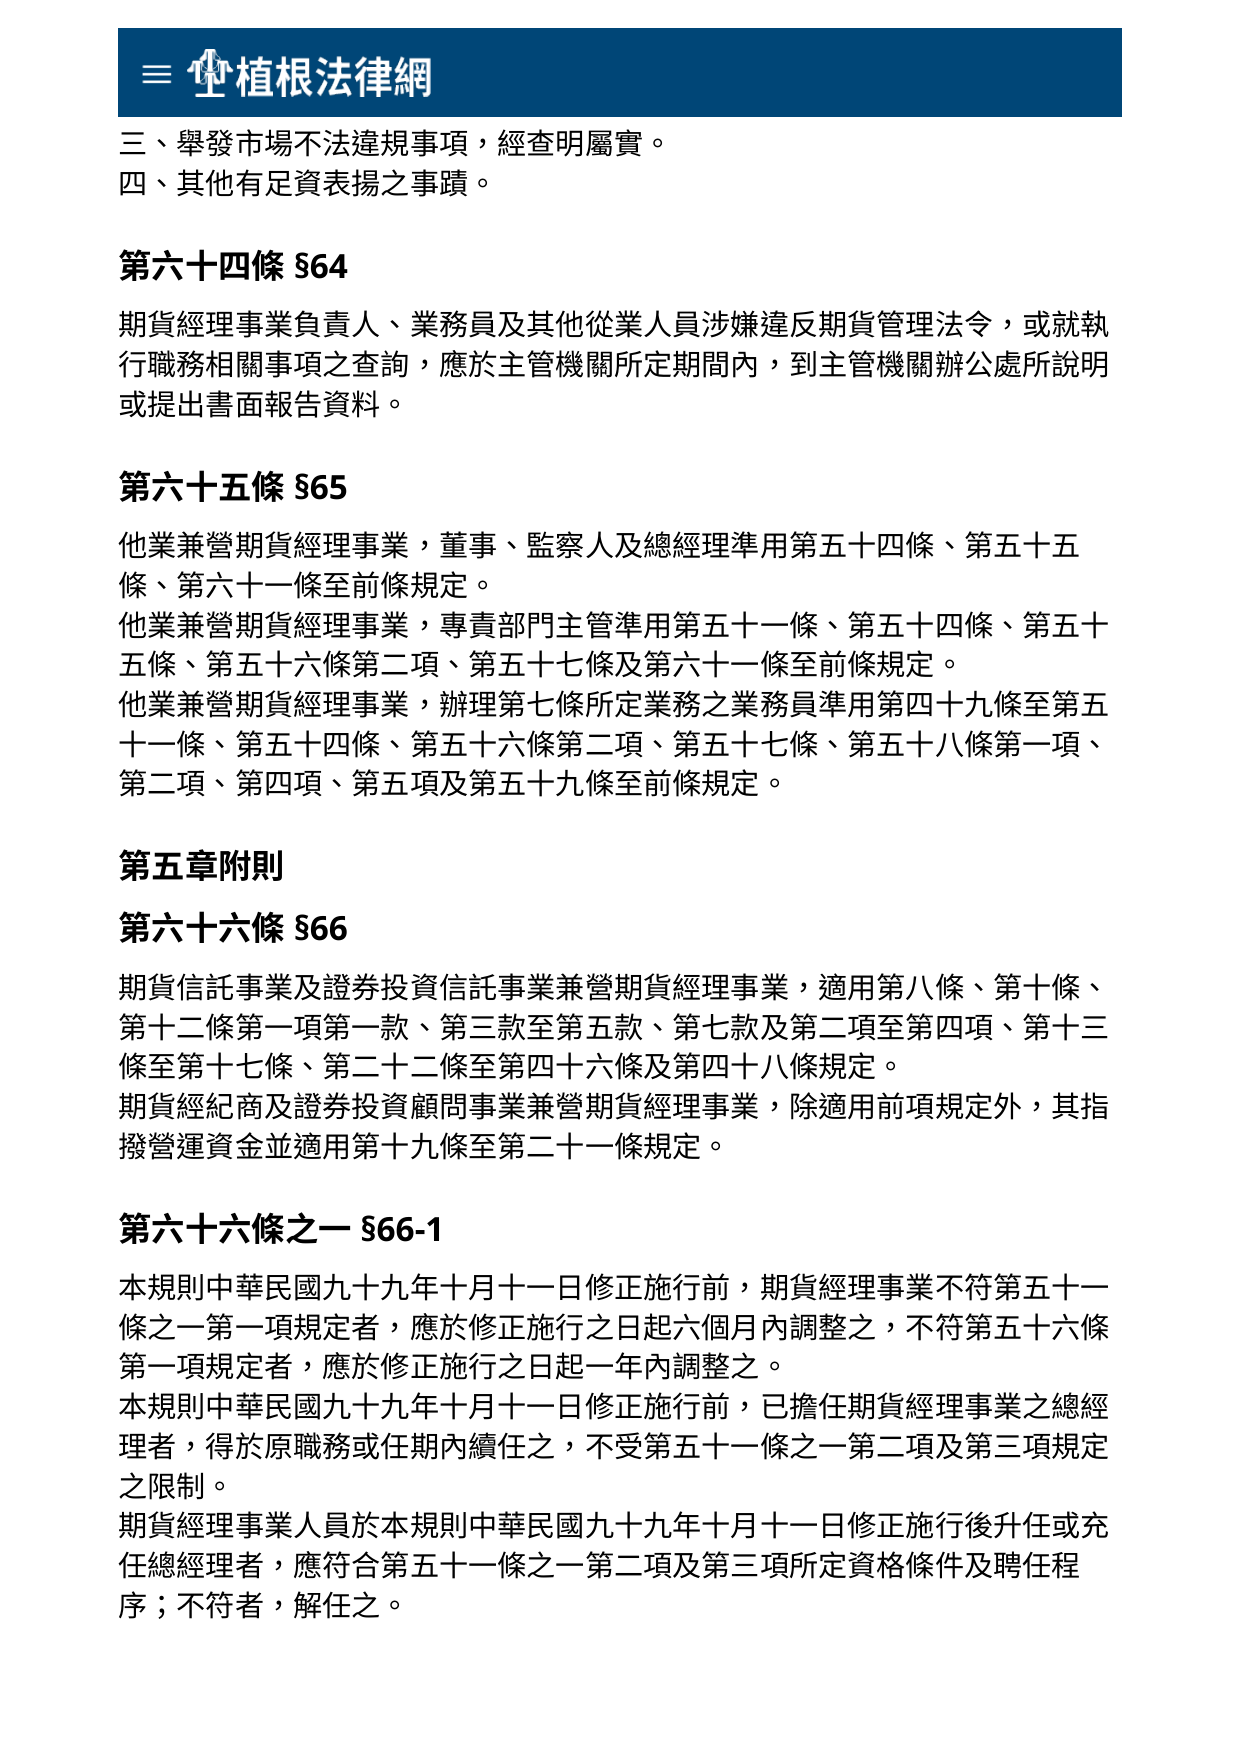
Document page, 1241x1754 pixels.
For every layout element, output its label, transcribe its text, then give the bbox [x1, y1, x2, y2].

text 期貨經理事業負責人、業務員及其他從業人員涉嫌違反期貨管理法令，或就執行職務相關事項之查詢，應於主管機關所定期間內，到主管機關辦公處所說明或提出書面報告資料。 [118, 305, 1122, 424]
text 他業兼營期貨經理事業，專責部門主管準用第五十一條、第五十四條、第五十五條、第五十六條第二項、第五十七條及第六十一條至前條規定。 [118, 605, 1122, 684]
text 第六十五條 §65 [118, 463, 1122, 509]
text 本規則中華民國九十九年十月十一日修正施行前，已擔任期貨經理事業之總經理者，得於原職務或任期內續任之，不受第五十一條之一第二項及第三項規定之限制。 [118, 1386, 1122, 1506]
text 第六十四條 §64 [118, 243, 1122, 288]
picture [118, 28, 1122, 117]
text 四、其他有足資表揚之事蹟。 [118, 163, 1122, 203]
text 期貨經理事業人員於本規則中華民國九十九年十月十一日修正施行後升任或充任總經理者，應符合第五十一條之一第二項及第三項所定資格條件及聘任程序；不符者，解任之。 [118, 1506, 1122, 1624]
text 本規則中華民國九十九年十月十一日修正施行前，期貨經理事業不符第五十一條之一第一項規定者，應於修正施行之日起六個月內調整之，不符第五十六條第一項規定者，應於修正施行之日起一年內調整之。 [118, 1267, 1122, 1386]
text 三、舉發市場不法違規事項，經查明屬實。 [118, 123, 1122, 163]
text 第五章附則 [118, 843, 1122, 888]
text 他業兼營期貨經理事業，董事、監察人及總經理準用第五十四條、第五十五條、第六十一條至前條規定。 [118, 526, 1122, 605]
text 期貨經紀商及證券投資顧問事業兼營期貨經理事業，除適用前項規定外，其指撥營運資金並適用第十九條至第二十一條規定。 [118, 1086, 1122, 1166]
text 期貨信託事業及證券投資信託事業兼營期貨經理事業，適用第八條、第十條、第十二條第一項第一款、第三款至第五款、第七款及第二項至第四項、第十三條至第十七條、第二十二條至第四十六條及第四十八條規定。 [118, 967, 1122, 1086]
text 他業兼營期貨經理事業，辦理第七條所定業務之業務員準用第四十九條至第五十一條、第五十四條、第五十六條第二項、第五十七條、第五十八條第一項、第二項、第四項、第五項及第五十九條至前條規定。 [118, 684, 1122, 803]
text 第六十六條 §66 [118, 905, 1122, 951]
text 第六十六條之一 §66-1 [118, 1205, 1122, 1251]
